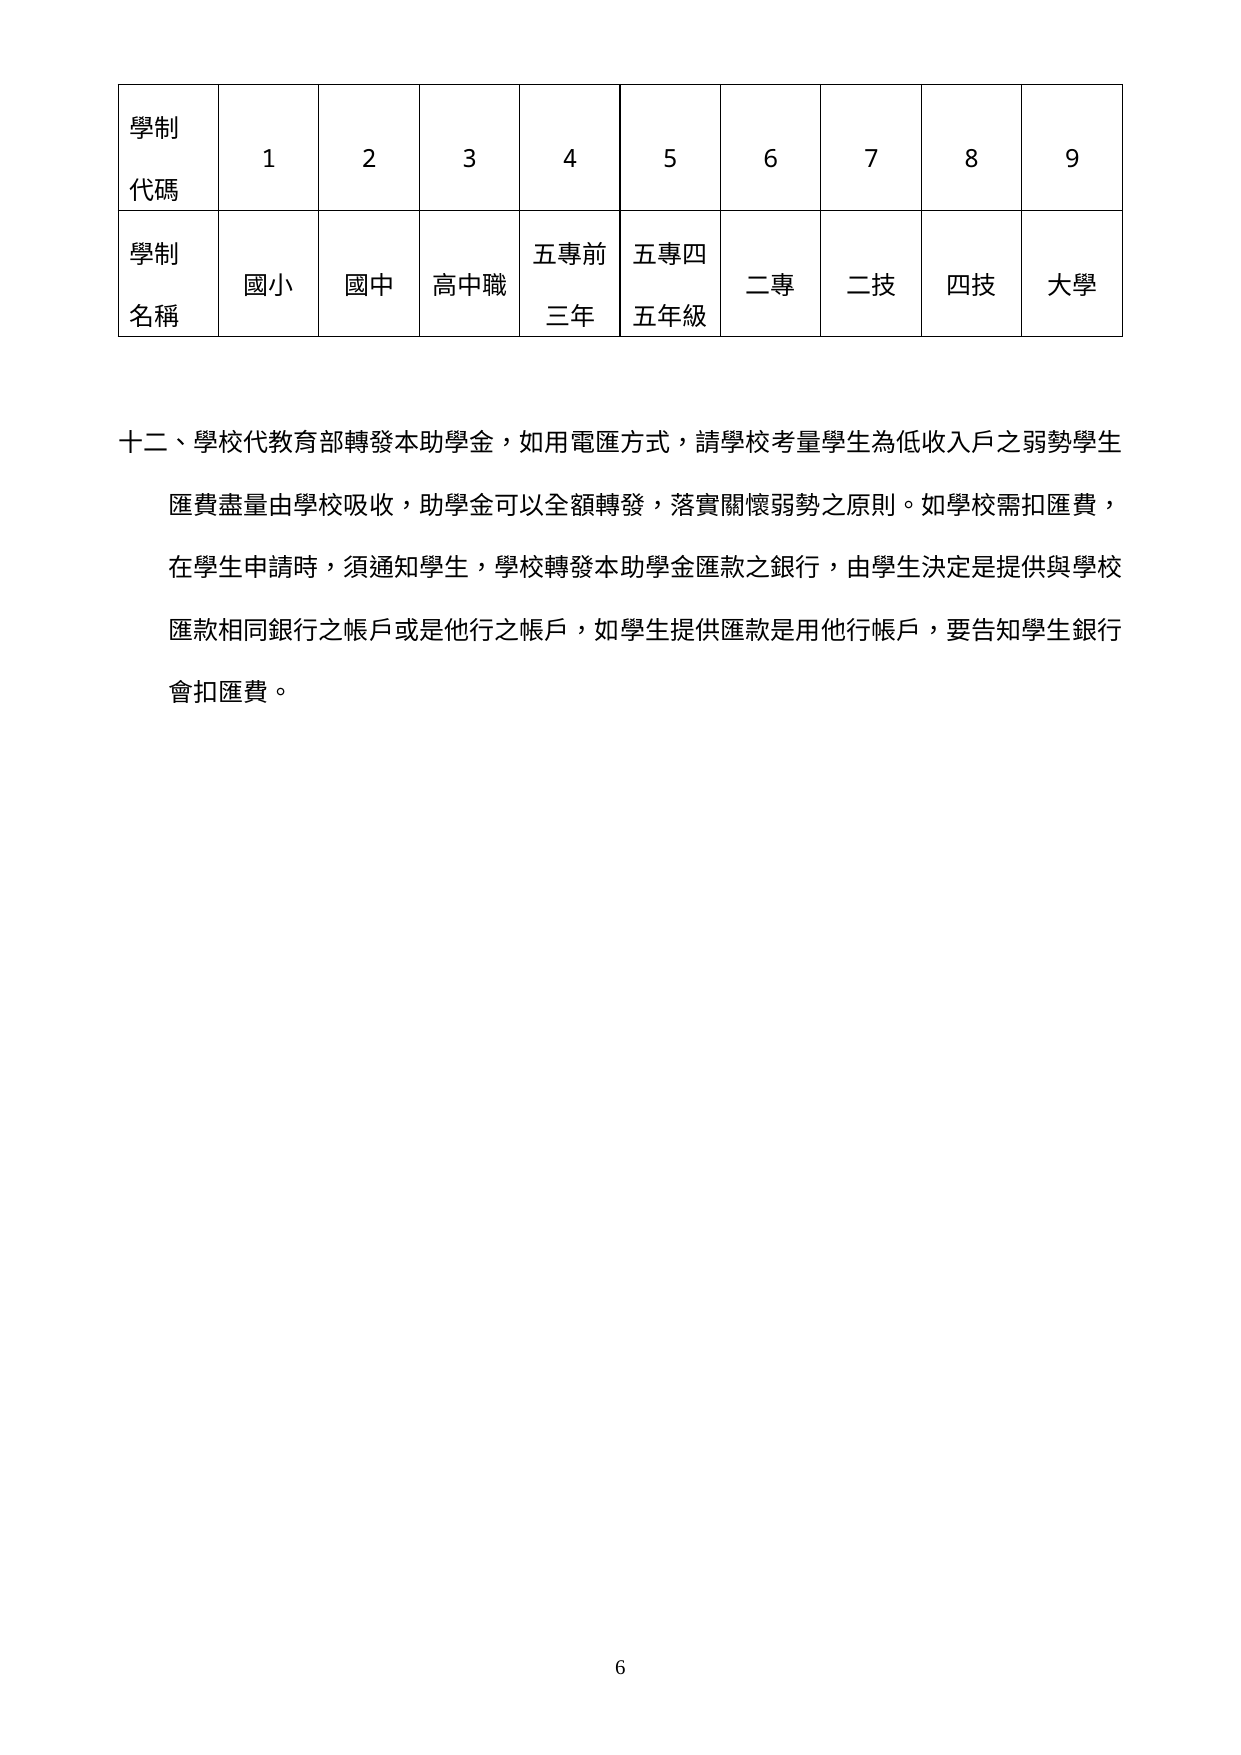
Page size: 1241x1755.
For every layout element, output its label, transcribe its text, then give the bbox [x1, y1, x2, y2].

table_header 1 [219, 85, 318, 210]
table_header 9 [1022, 85, 1122, 210]
table_header 5 [621, 85, 720, 210]
table_cell 二專 [721, 211, 820, 336]
text 十二、學校代教育部轉發本助學金，如用電匯方式，請學校考量學生為低收入戶之弱勢學生，匯費盡量由學校吸收，助學金可以全額轉發，落實關懷弱勢之原則。如學校需扣匯費，在學生申請時，須通知學生，學校轉發本助學金匯款之銀行，由學生決定是提供與學校匯款相同銀行之帳戶或是他行之帳戶，如學生提供匯款是用他行帳戶，要告知學生銀行會扣匯費。 [118, 399, 1122, 712]
table_header 3 [420, 85, 519, 210]
table_header 學制 代碼 [119, 85, 218, 210]
table_cell 學制 名稱 [119, 211, 218, 336]
table_cell 國小 [219, 211, 318, 336]
table_header 6 [721, 85, 820, 210]
table_cell 二技 [821, 211, 921, 336]
table_header 7 [821, 85, 921, 210]
table_header 8 [922, 85, 1021, 210]
table_cell 四技 [922, 211, 1021, 336]
table_cell 五專四五年級 [621, 211, 720, 336]
table_cell 國中 [319, 211, 419, 336]
table_cell 高中職 [420, 211, 519, 336]
table_header 2 [319, 85, 419, 210]
table_header 4 [520, 85, 619, 210]
table_cell 大學 [1022, 211, 1122, 336]
table_cell 五專前三年 [520, 211, 619, 336]
